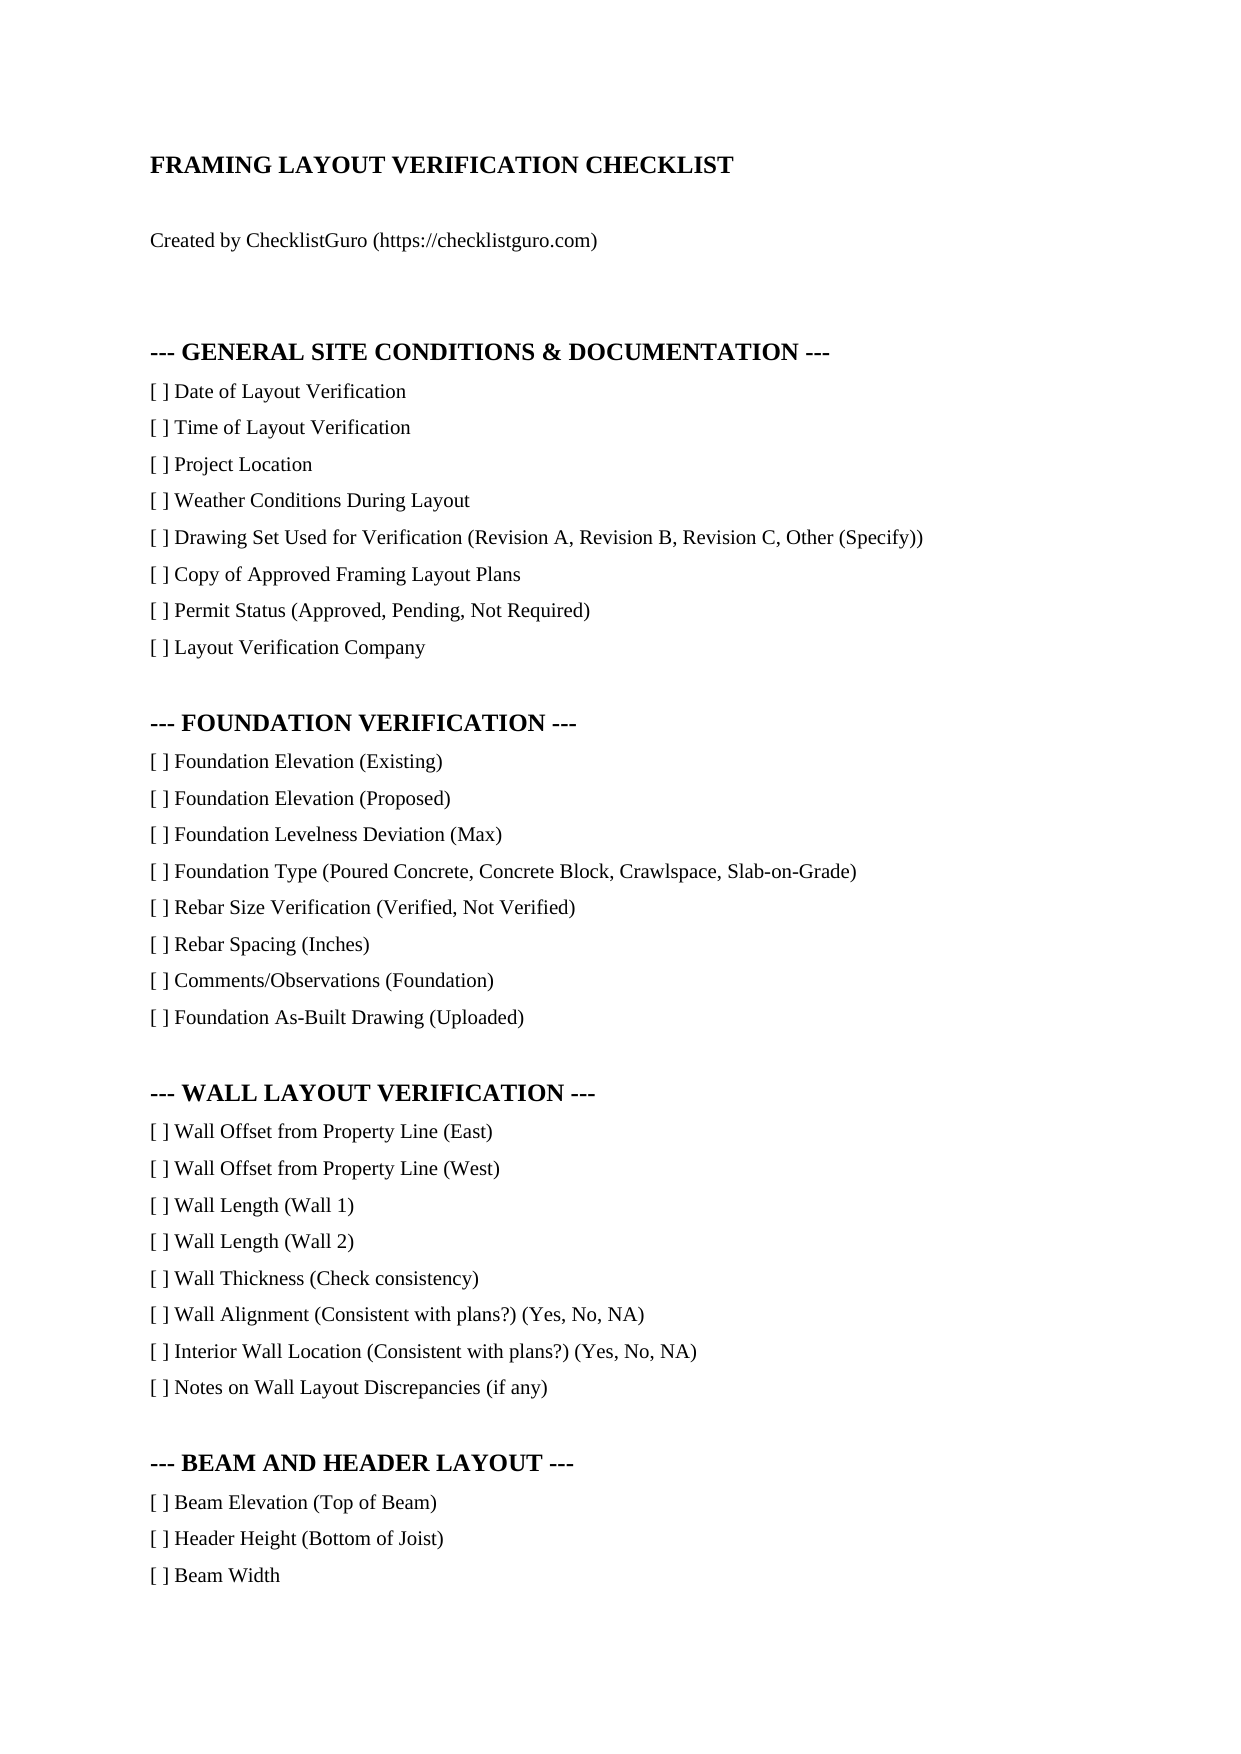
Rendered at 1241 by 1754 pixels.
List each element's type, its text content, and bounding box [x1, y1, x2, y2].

text [ ] Foundation Levelness Deviation (Max) [150, 822, 1090, 846]
text [ ] Wall Thickness (Check consistency) [150, 1266, 1090, 1290]
text [ ] Beam Width [150, 1563, 1090, 1587]
text [ ] Foundation Elevation (Existing) [150, 749, 1090, 773]
text [ ] Interior Wall Location (Consistent with plans?) (Yes, No, NA) [150, 1339, 1090, 1363]
text --- BEAM AND HEADER LAYOUT --- [150, 1448, 1090, 1477]
text [ ] Foundation As-Built Drawing (Uploaded) [150, 1005, 1090, 1029]
text [ ] Header Height (Bottom of Joist) [150, 1526, 1090, 1550]
text [ ] Layout Verification Company [150, 635, 1090, 659]
text [ ] Date of Layout Verification [150, 379, 1090, 403]
text FRAMING LAYOUT VERIFICATION CHECKLIST [150, 150, 1090, 179]
text [ ] Comments/Observations (Foundation) [150, 968, 1090, 992]
text --- GENERAL SITE CONDITIONS & DOCUMENTATION --- [150, 337, 1090, 366]
text [ ] Foundation Type (Poured Concrete, Concrete Block, Crawlspace, Slab-on-Grade) [150, 859, 1090, 883]
text [ ] Wall Length (Wall 2) [150, 1229, 1090, 1253]
text [ ] Weather Conditions During Layout [150, 488, 1090, 512]
text [ ] Drawing Set Used for Verification (Revision A, Revision B, Revision C, Other (Specify)) [150, 525, 1090, 549]
text [ ] Permit Status (Approved, Pending, Not Required) [150, 598, 1090, 622]
text [ ] Wall Length (Wall 1) [150, 1192, 1090, 1217]
text [ ] Rebar Spacing (Inches) [150, 932, 1090, 956]
text [ ] Project Location [150, 452, 1090, 476]
text [ ] Wall Alignment (Consistent with plans?) (Yes, No, NA) [150, 1302, 1090, 1326]
text [ ] Wall Offset from Property Line (East) [150, 1119, 1090, 1143]
text Created by ChecklistGuro (https://checklistguro.com) [150, 228, 1090, 252]
text [ ] Time of Layout Verification [150, 415, 1090, 439]
text --- FOUNDATION VERIFICATION --- [150, 708, 1090, 737]
text [ ] Beam Elevation (Top of Beam) [150, 1490, 1090, 1514]
text [ ] Notes on Wall Layout Discrepancies (if any) [150, 1375, 1090, 1399]
text [ ] Copy of Approved Framing Layout Plans [150, 562, 1090, 586]
text [ ] Wall Offset from Property Line (West) [150, 1156, 1090, 1180]
text [ ] Foundation Elevation (Proposed) [150, 786, 1090, 810]
text --- WALL LAYOUT VERIFICATION --- [150, 1078, 1090, 1107]
text [ ] Rebar Size Verification (Verified, Not Verified) [150, 895, 1090, 919]
